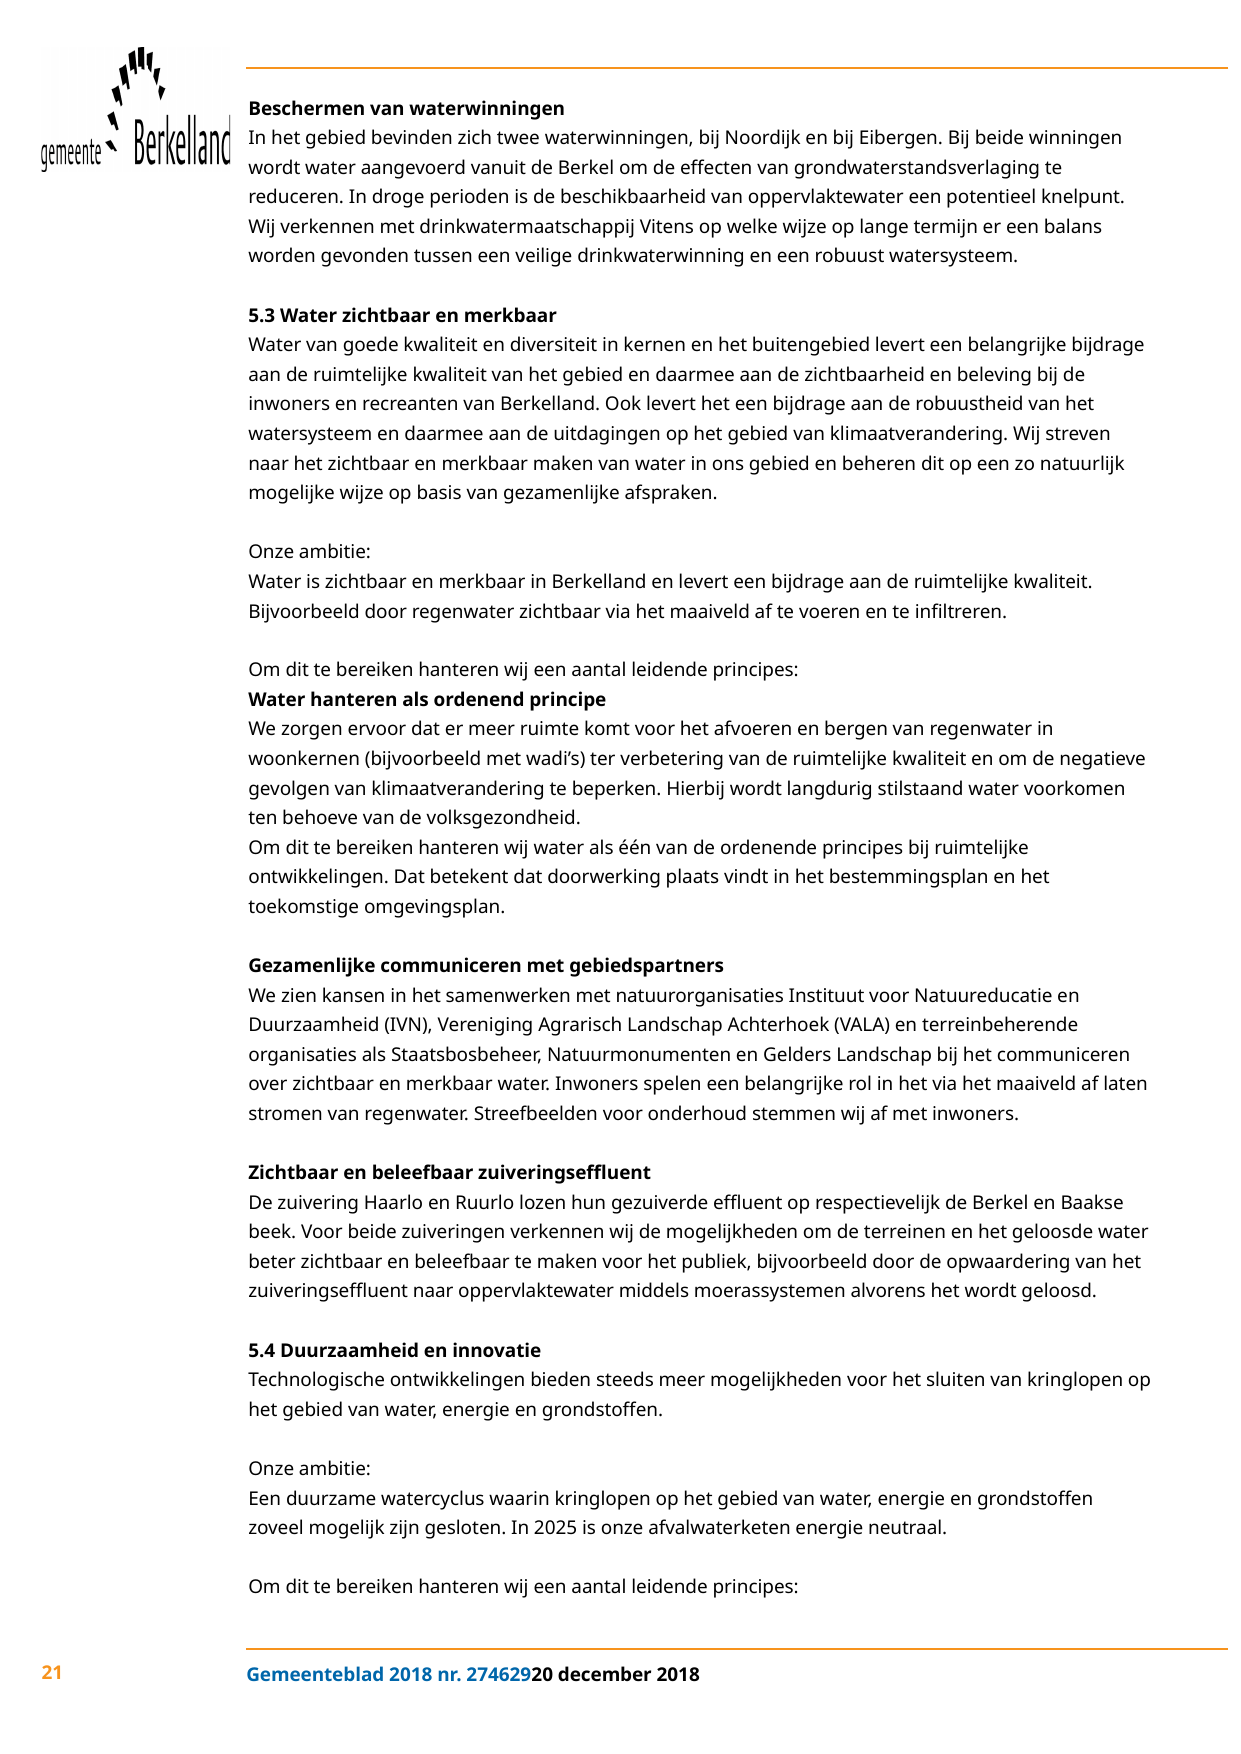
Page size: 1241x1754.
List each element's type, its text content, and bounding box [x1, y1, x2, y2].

text Onze ambitie: [248, 1455, 1152, 1481]
text We zorgen ervoor dat er meer ruimte komt voor het afvoeren en bergen van regenwater in woonkernen (bijvoorbeeld met wadi’s) ter verbetering van de ruimtelijke kwaliteit en om de negatieve gevolgen van klimaatverandering te beperken. Hierbij wordt langdurig stilstaand water voorkomen ten behoeve van de volksgezondheid. [248, 716, 1152, 830]
text Om dit te bereiken hanteren wij een aantal leidende principes: [248, 1573, 1152, 1599]
text Om dit te bereiken hanteren wij een aantal leidende principes: [248, 656, 1152, 682]
text 5.4 Duurzaamheid en innovatie [248, 1337, 1152, 1362]
text Zichtbaar en beleefbaar zuiveringseffluent [248, 1159, 1152, 1185]
table_header Water is zichtbaar en merkbaar in Berkelland en levert een bijdrage aan de ruimtelijke kwaliteit. Bijvoorbeeld door regenwater zichtbaar via het maaiveld af te voeren en te infiltreren. [248, 568, 1152, 623]
text De zuivering Haarlo en Ruurlo lozen hun gezuiverde effluent op respectievelijk de Berkel en Baakse beek. Voor beide zuiveringen verkennen wij de mogelijkheden om de terreinen en het geloosde water beter zichtbaar en beleefbaar te maken voor het publiek, bijvoorbeeld door de opwaardering van het zuiveringseffluent naar oppervlaktewater middels moerassystemen alvorens het wordt geloosd. [248, 1189, 1152, 1303]
text Gezamenlijke communiceren met gebiedspartners [248, 952, 1152, 978]
text Water hanteren als ordenend principe [248, 686, 1152, 712]
picture [41, 47, 231, 172]
table_header Een duurzame watercyclus waarin kringlopen op het gebied van water, energie en grondstoffen zoveel mogelijk zijn gesloten. In 2025 is onze afvalwaterketen energie neutraal. [248, 1485, 1152, 1540]
text In het gebied bevinden zich twee waterwinningen, bij Noordijk en bij Eibergen. Bij beide winningen wordt water aangevoerd vanuit de Berkel om de effecten van grondwaterstandsverlaging te reduceren. In droge perioden is de beschikbaarheid van oppervlaktewater een potentieel knelpunt. Wij verkennen met drinkwatermaatschappij Vitens op welke wijze op lange termijn er een balans worden gevonden tussen een veilige drinkwaterwinning en een robuust watersysteem. [248, 124, 1152, 268]
text Water van goede kwaliteit en diversiteit in kernen en het buitengebied levert een belangrijke bijdrage aan de ruimtelijke kwaliteit van het gebied en daarmee aan de zichtbaarheid en beleving bij de inwoners en recreanten van Berkelland. Ook levert het een bijdrage aan de robuustheid van het watersysteem en daarmee aan de uitdagingen op het gebied van klimaatverandering. Wij streven naar het zichtbaar en merkbaar maken van water in ons gebied en beheren dit op een zo natuurlijk mogelijke wijze op basis van gezamenlijke afspraken. [248, 331, 1152, 505]
text We zien kansen in het samenwerken met natuurorganisaties Instituut voor Natuureducatie en Duurzaamheid (IVN), Vereniging Agrarisch Landschap Achterhoek (VALA) en terreinbeherende organisaties als Staatsbosbeheer, Natuurmonumenten en Gelders Landschap bij het communiceren over zichtbaar en merkbaar water. Inwoners spelen een belangrijke rol in het via het maaiveld af laten stromen van regenwater. Streefbeelden voor onderhoud stemmen wij af met inwoners. [248, 982, 1152, 1126]
text Beschermen van waterwinningen [248, 95, 1152, 121]
text Om dit te bereiken hanteren wij water als één van de ordenende principes bij ruimtelijke ontwikkelingen. Dat betekent dat doorwerking plaats vindt in het bestemmingsplan en het toekomstige omgevingsplan. [248, 834, 1152, 919]
text Onze ambitie: [248, 538, 1152, 564]
text Technologische ontwikkelingen bieden steeds meer mogelijkheden voor het sluiten van kringlopen op het gebied van water, energie en grondstoffen. [248, 1366, 1152, 1422]
text 5.3 Water zichtbaar en merkbaar [248, 302, 1152, 328]
